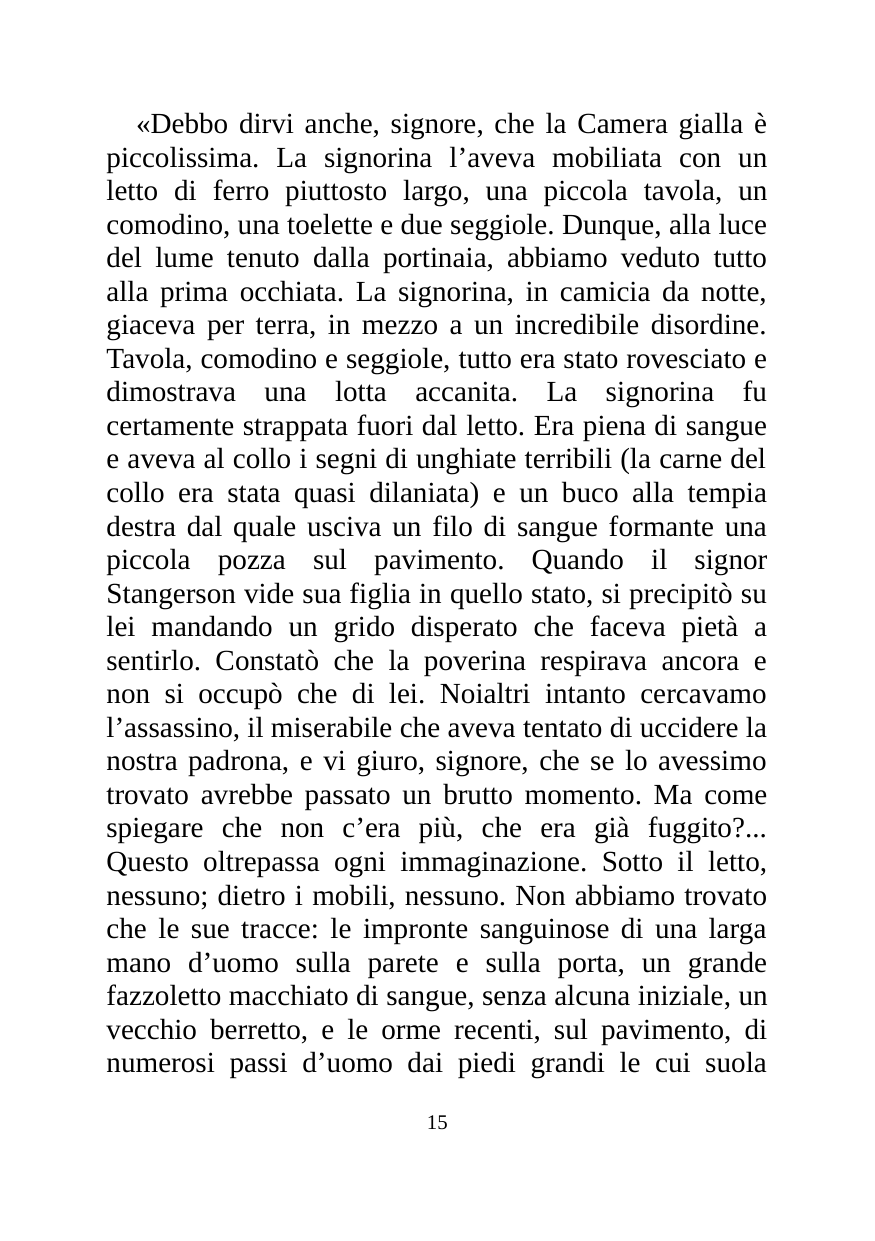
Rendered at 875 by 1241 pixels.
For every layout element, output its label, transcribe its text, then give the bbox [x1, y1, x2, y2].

text «Debbo dirvi anche, signore, che la Camera gialla è piccolissima. La signorina l’aveva mobiliata con un letto di ferro piuttosto largo, una piccola tavola, un comodino, una toelette e due seggiole. Dunque, alla luce del lume tenuto dalla portinaia, abbiamo veduto tutto alla prima occhiata. La signorina, in camicia da notte, giaceva per terra, in mezzo a un incredibile disordine. Tavola, comodino e seggiole, tutto era stato rovesciato e dimostrava una lotta accanita. La signorina fu certamente strappata fuori dal letto. Era piena di sangue e aveva al collo i segni di unghiate terribili (la carne del collo era stata quasi dilaniata) e un buco alla tempia destra dal quale usciva un filo di sangue formante una piccola pozza sul pavimento. Quando il signor Stangerson vide sua figlia in quello stato, si precipitò su lei mandando un grido disperato che faceva pietà a sentirlo. Constatò che la poverina respirava ancora e non si occupò che di lei. Noialtri intanto cercavamo l’assassino, il miserabile che aveva tentato di uccidere la nostra padrona, e vi giuro, signore, che se lo avessimo trovato avrebbe passato un brutto momento. Ma come spiegare che non c’era più, che era già fuggito?... Questo oltrepassa ogni immaginazione. Sotto il letto, nessuno; dietro i mobili, nessuno. Non abbiamo trovato che le sue tracce: le impronte sanguinose di una larga mano d’uomo sulla parete e sulla porta, un grande fazzoletto macchiato di sangue, senza alcuna iniziale, un vecchio berretto, e le orme recenti, sul pavimento, di numerosi passi d’uomo dai piedi grandi le cui suola [106, 106, 768, 1079]
